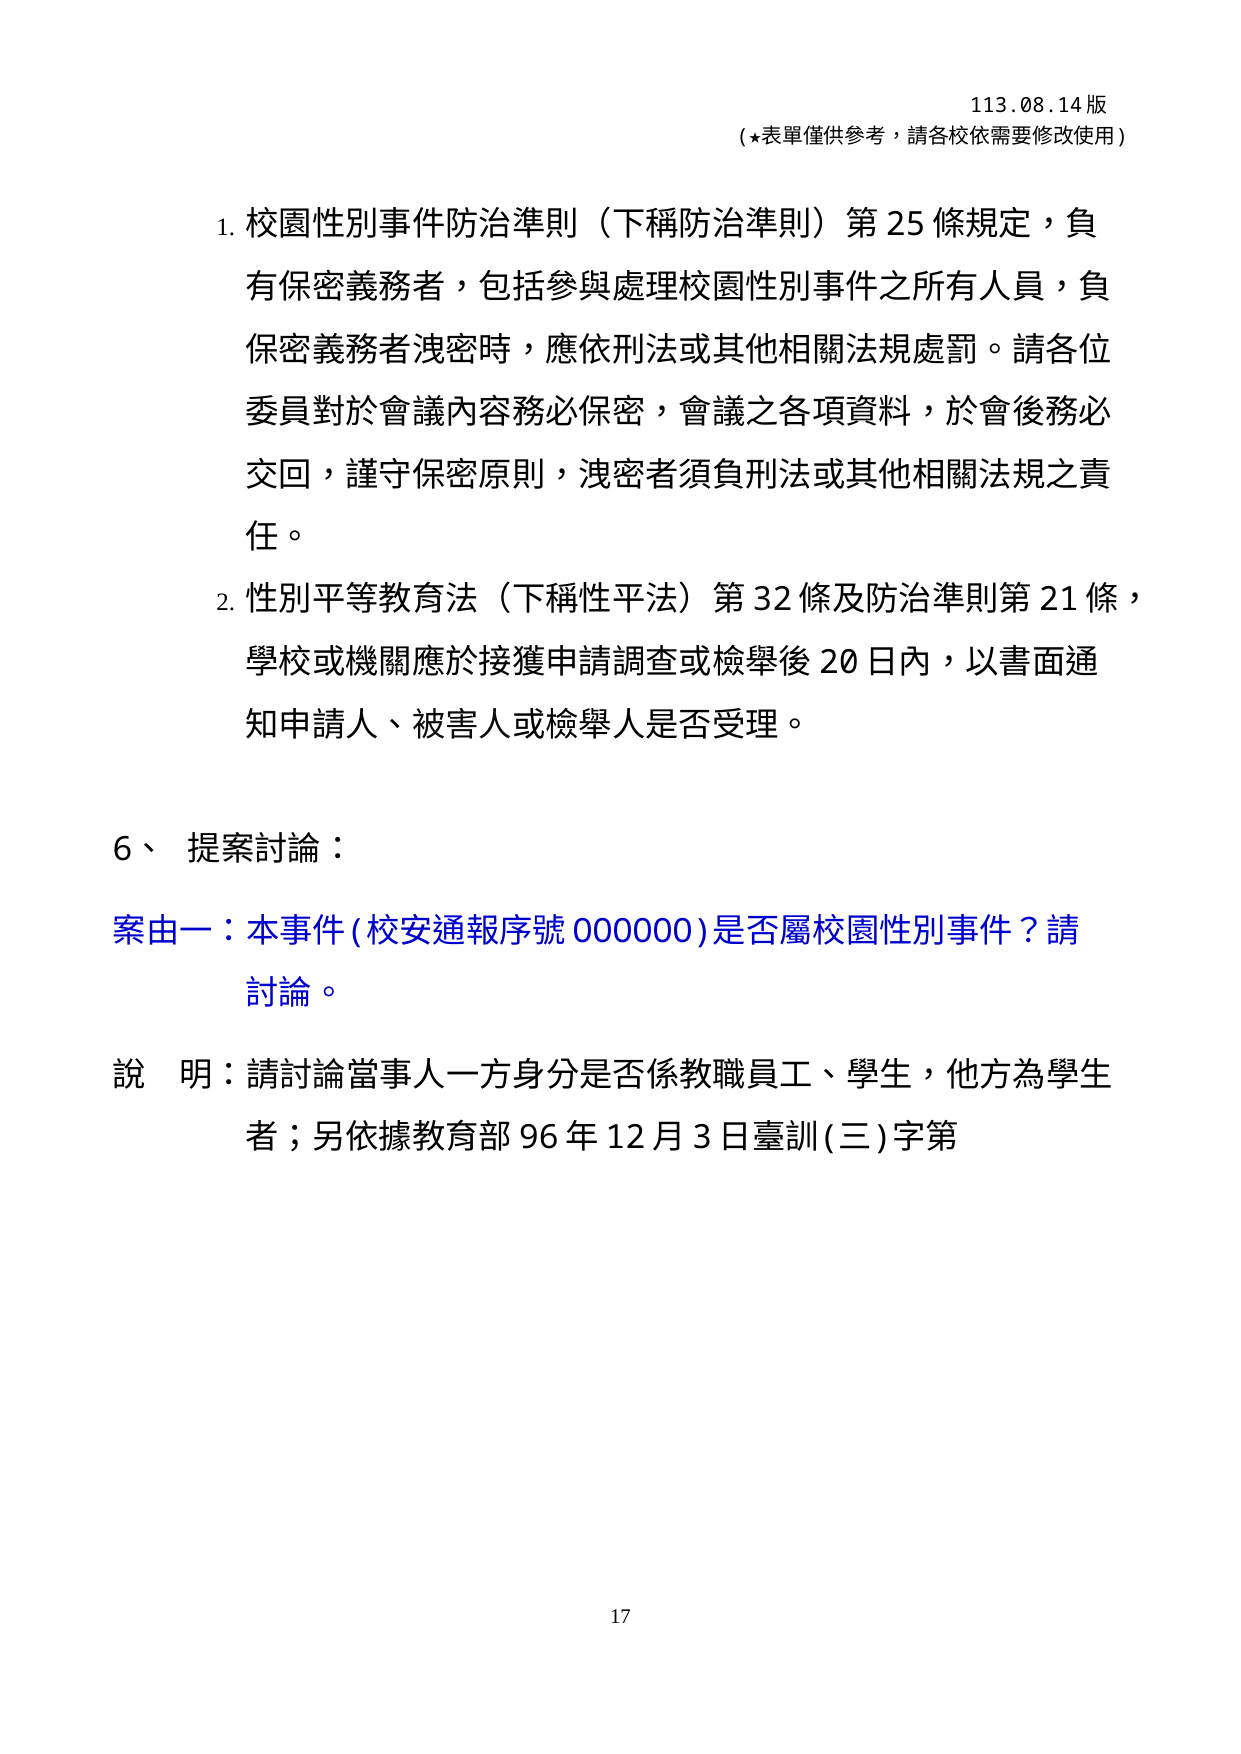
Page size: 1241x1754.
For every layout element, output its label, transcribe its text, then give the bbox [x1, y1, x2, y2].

text 案由一：本事件(校安通報序號OOOOOO)是否屬校園性別事件？請 討論。 [112, 886, 1128, 1011]
text 說 明：請討論當事人一方身分是否係教職員工、學生，他方為學生者；另依據教育部96年12月3日臺訓(三)字第 [112, 1030, 1128, 1155]
list 校園性別事件防治準則（下稱防治準則）第25條規定，負有保密義務者，包括參與處理校園性別事件之所有人員，負保密義務者洩密時，應依刑法或其他相關法規處罰。請各位委員對於會議內容務必保密，會議之各項資料，於會後務必交回，謹守保密原則，洩密者須負刑法或其他相關法規之責任。 [216, 180, 1128, 555]
list 性別平等教育法（下稱性平法）第32條及防治準則第21條，學校或機關應於接獲申請調查或檢舉後20日內，以書面通知申請人、被害人或檢舉人是否受理。 [216, 555, 1128, 742]
list 提案討論： [112, 805, 1128, 867]
